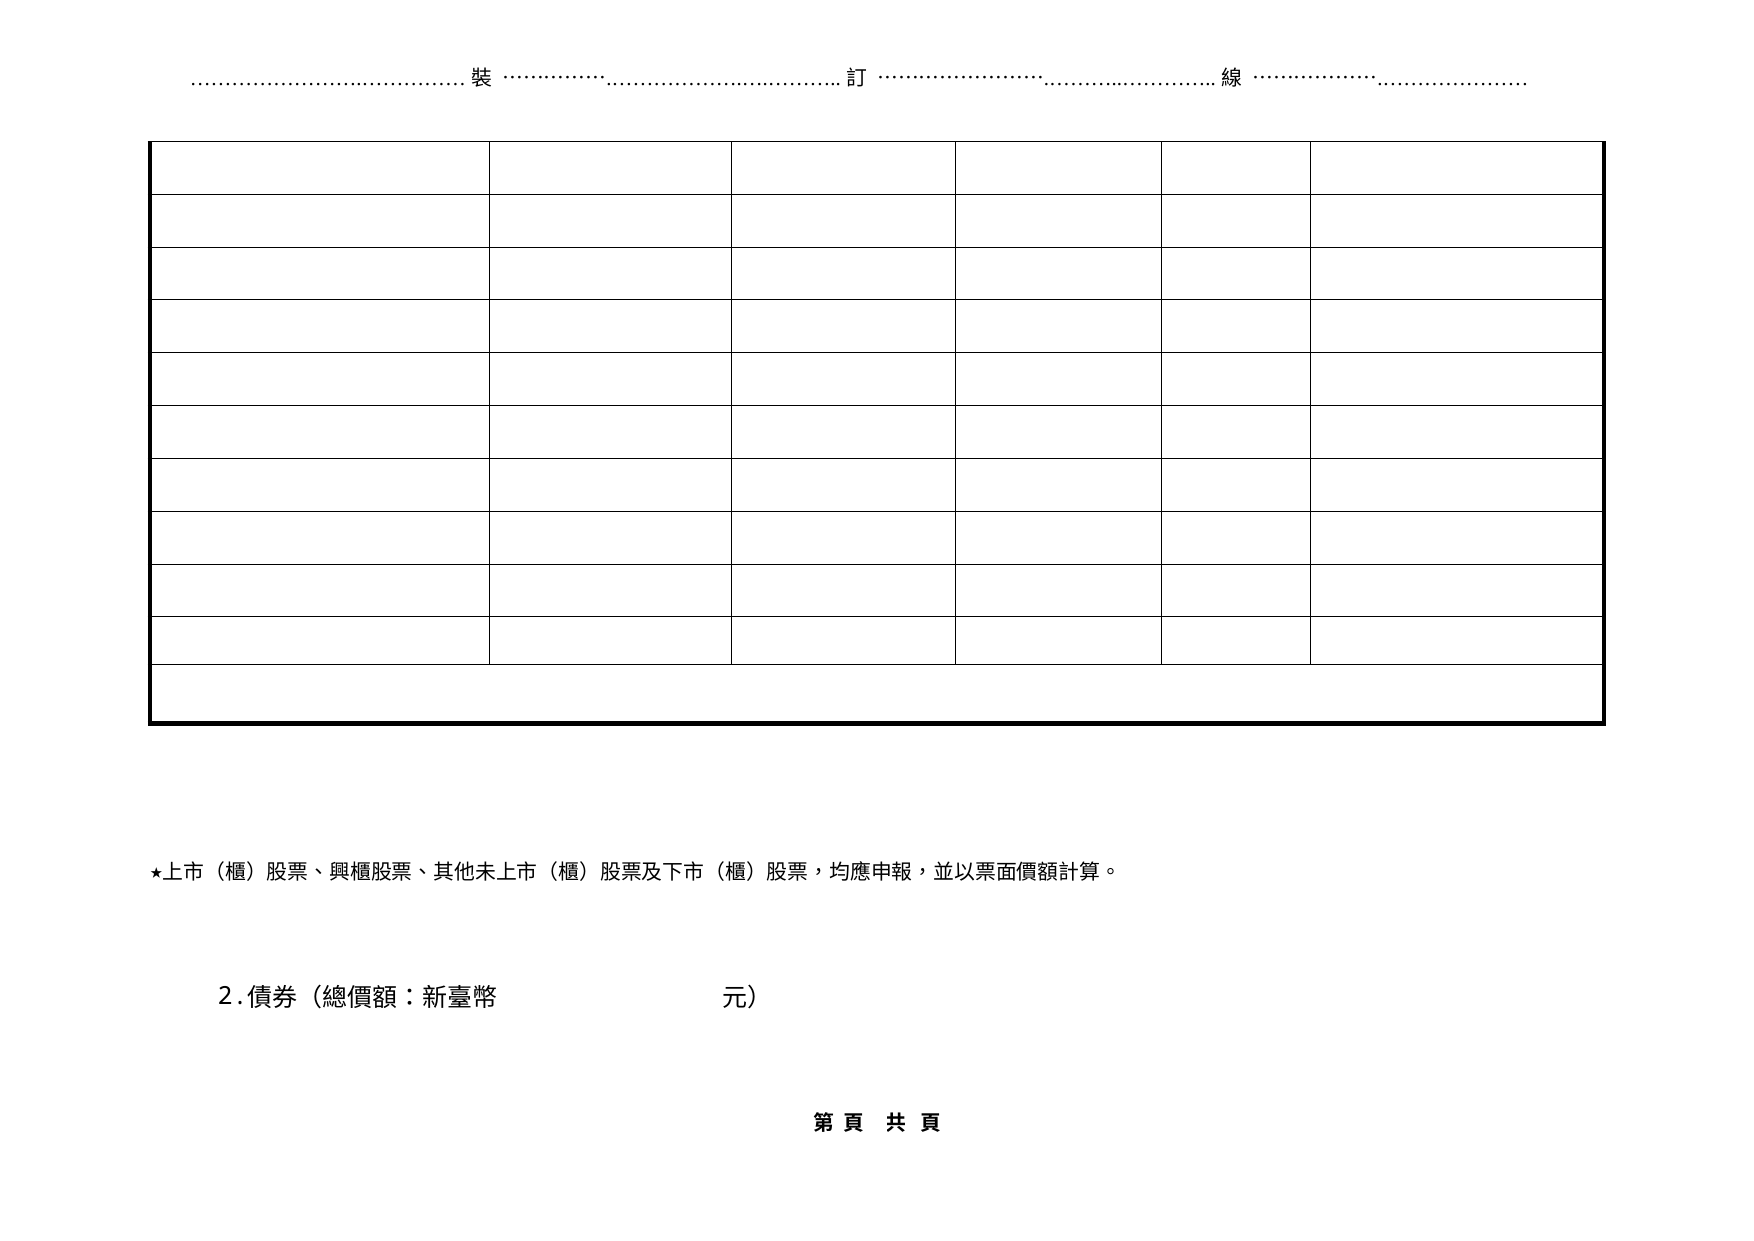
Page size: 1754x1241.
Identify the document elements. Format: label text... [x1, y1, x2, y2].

table_cell [1311, 195, 1602, 247]
table_cell [732, 353, 955, 405]
table_cell [490, 353, 731, 405]
table_cell [152, 248, 489, 299]
table_cell [1162, 512, 1310, 563]
table_cell [1311, 459, 1602, 511]
table_cell [1162, 565, 1310, 616]
table_cell [956, 459, 1161, 511]
table_cell [1311, 406, 1602, 458]
table_cell [490, 459, 731, 511]
table_cell [1162, 353, 1310, 405]
table_cell [490, 142, 731, 194]
table_cell [152, 565, 489, 616]
table_cell [1311, 142, 1602, 194]
table_cell [732, 512, 955, 563]
text 2.債券（總價額：新臺幣 元） [192, 953, 1604, 1016]
table_cell [490, 195, 731, 247]
text ★上市（櫃）股票、興櫃股票、其他未上市（櫃）股票及下市（櫃）股票，均應申報，並以票面價額計算。 [150, 828, 1604, 891]
table_cell [732, 248, 955, 299]
table_cell [732, 459, 955, 511]
table_cell [1162, 300, 1310, 352]
table_cell [956, 195, 1161, 247]
table_cell [732, 565, 955, 616]
table_cell [1162, 248, 1310, 299]
table_cell [732, 617, 955, 664]
table_cell [490, 248, 731, 299]
table_cell [956, 353, 1161, 405]
table_cell [956, 512, 1161, 563]
table_cell [490, 406, 731, 458]
table_cell [956, 248, 1161, 299]
table_cell [956, 406, 1161, 458]
table_cell [152, 406, 489, 458]
table_cell 總申報筆數： 筆 [152, 665, 1602, 721]
table_cell [732, 195, 955, 247]
table_cell [490, 300, 731, 352]
table_cell [152, 300, 489, 352]
table_cell [1311, 300, 1602, 352]
table_cell [1311, 248, 1602, 299]
table_cell [732, 406, 955, 458]
table_cell [732, 142, 955, 194]
table_cell [1162, 142, 1310, 194]
table_cell [152, 353, 489, 405]
table_cell [956, 617, 1161, 664]
table_cell [956, 565, 1161, 616]
table_cell [1162, 406, 1310, 458]
table_cell [152, 512, 489, 563]
table_cell [956, 142, 1161, 194]
table_cell [1311, 565, 1602, 616]
table_cell [152, 459, 489, 511]
table_cell [152, 617, 489, 664]
table_cell [1162, 617, 1310, 664]
table_cell [1311, 617, 1602, 664]
table_cell [956, 300, 1161, 352]
table_cell [1311, 512, 1602, 563]
table_cell [1311, 353, 1602, 405]
table_cell [1162, 459, 1310, 511]
table_cell [732, 300, 955, 352]
table_cell [152, 142, 489, 194]
table_cell [490, 565, 731, 616]
table_cell [1162, 195, 1310, 247]
table_cell [152, 195, 489, 247]
table_cell [490, 617, 731, 664]
table_cell [490, 512, 731, 563]
